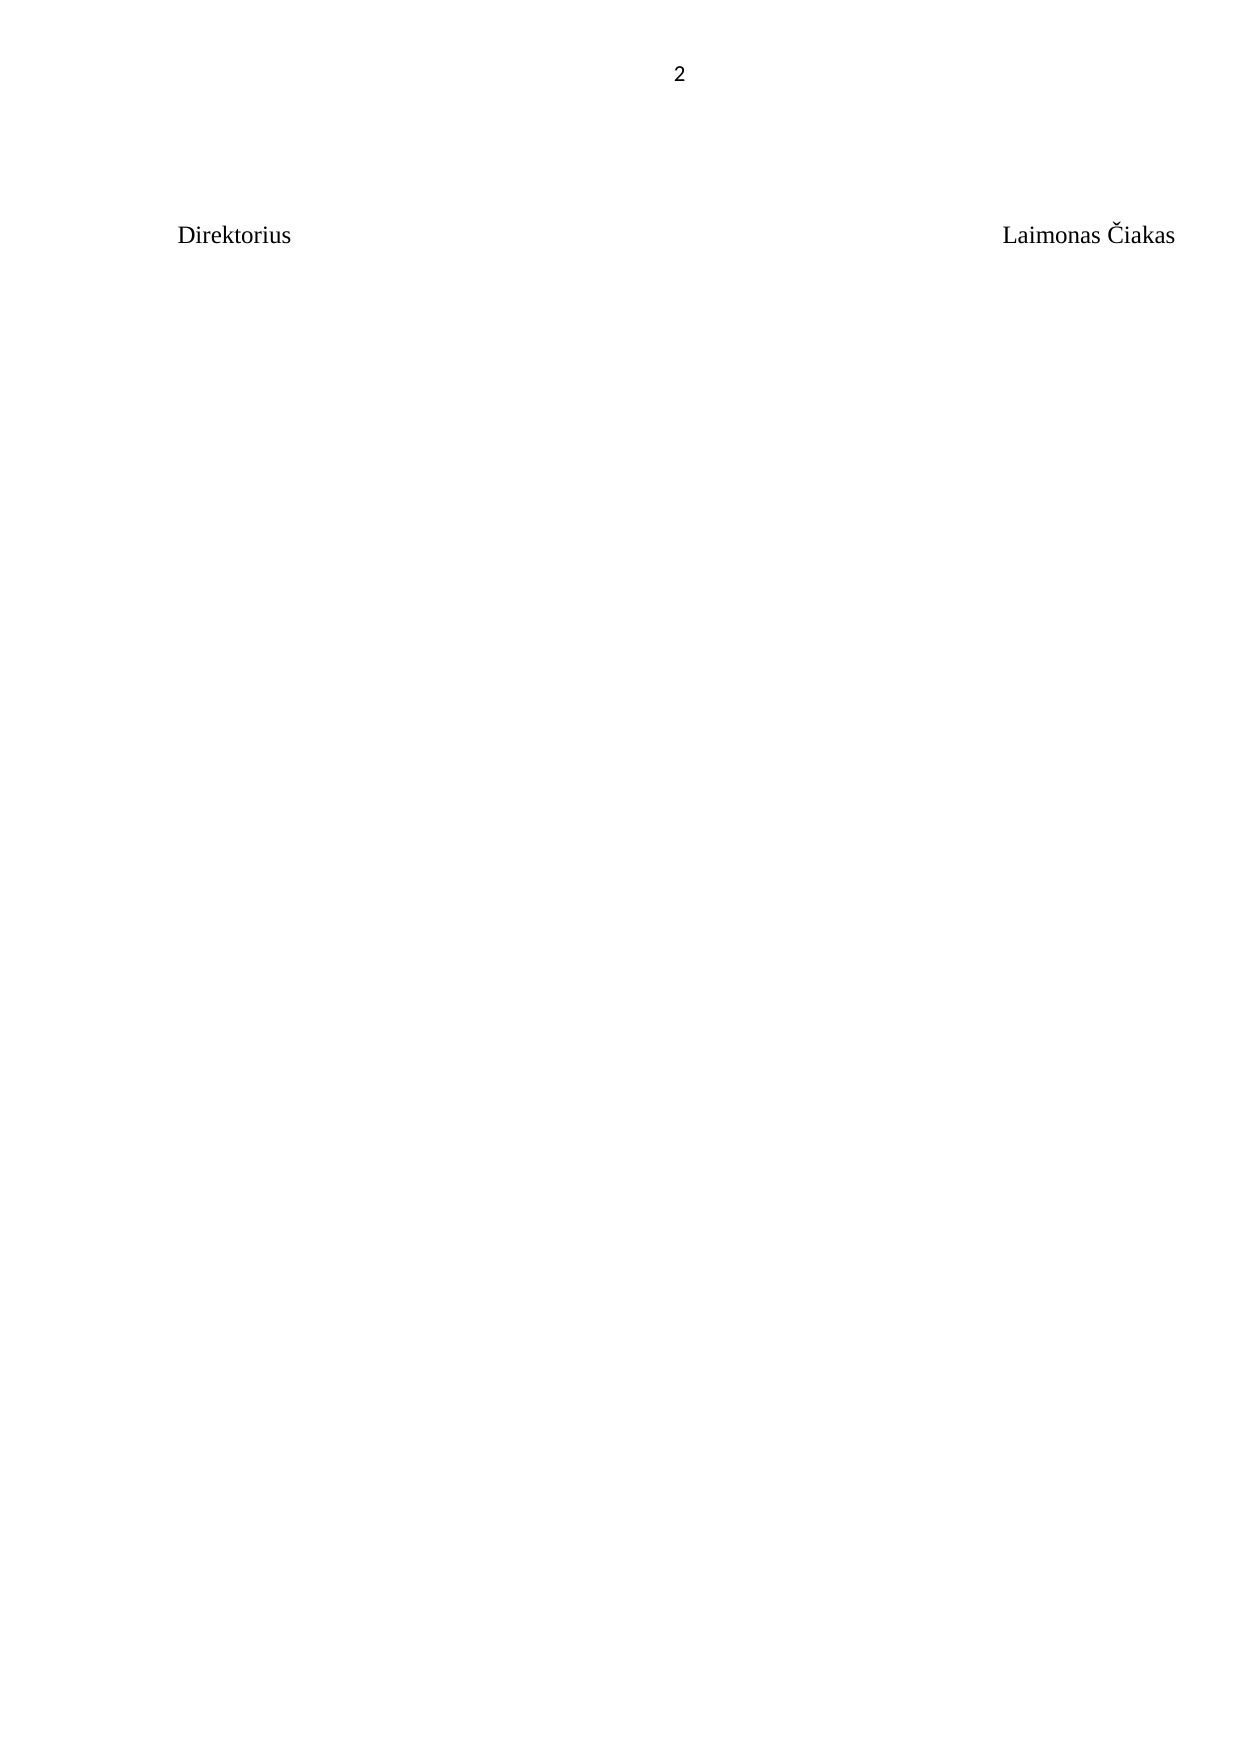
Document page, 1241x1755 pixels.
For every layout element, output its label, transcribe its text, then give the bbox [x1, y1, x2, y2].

text Direktorius Laimonas Čiakas [177, 220, 1181, 249]
